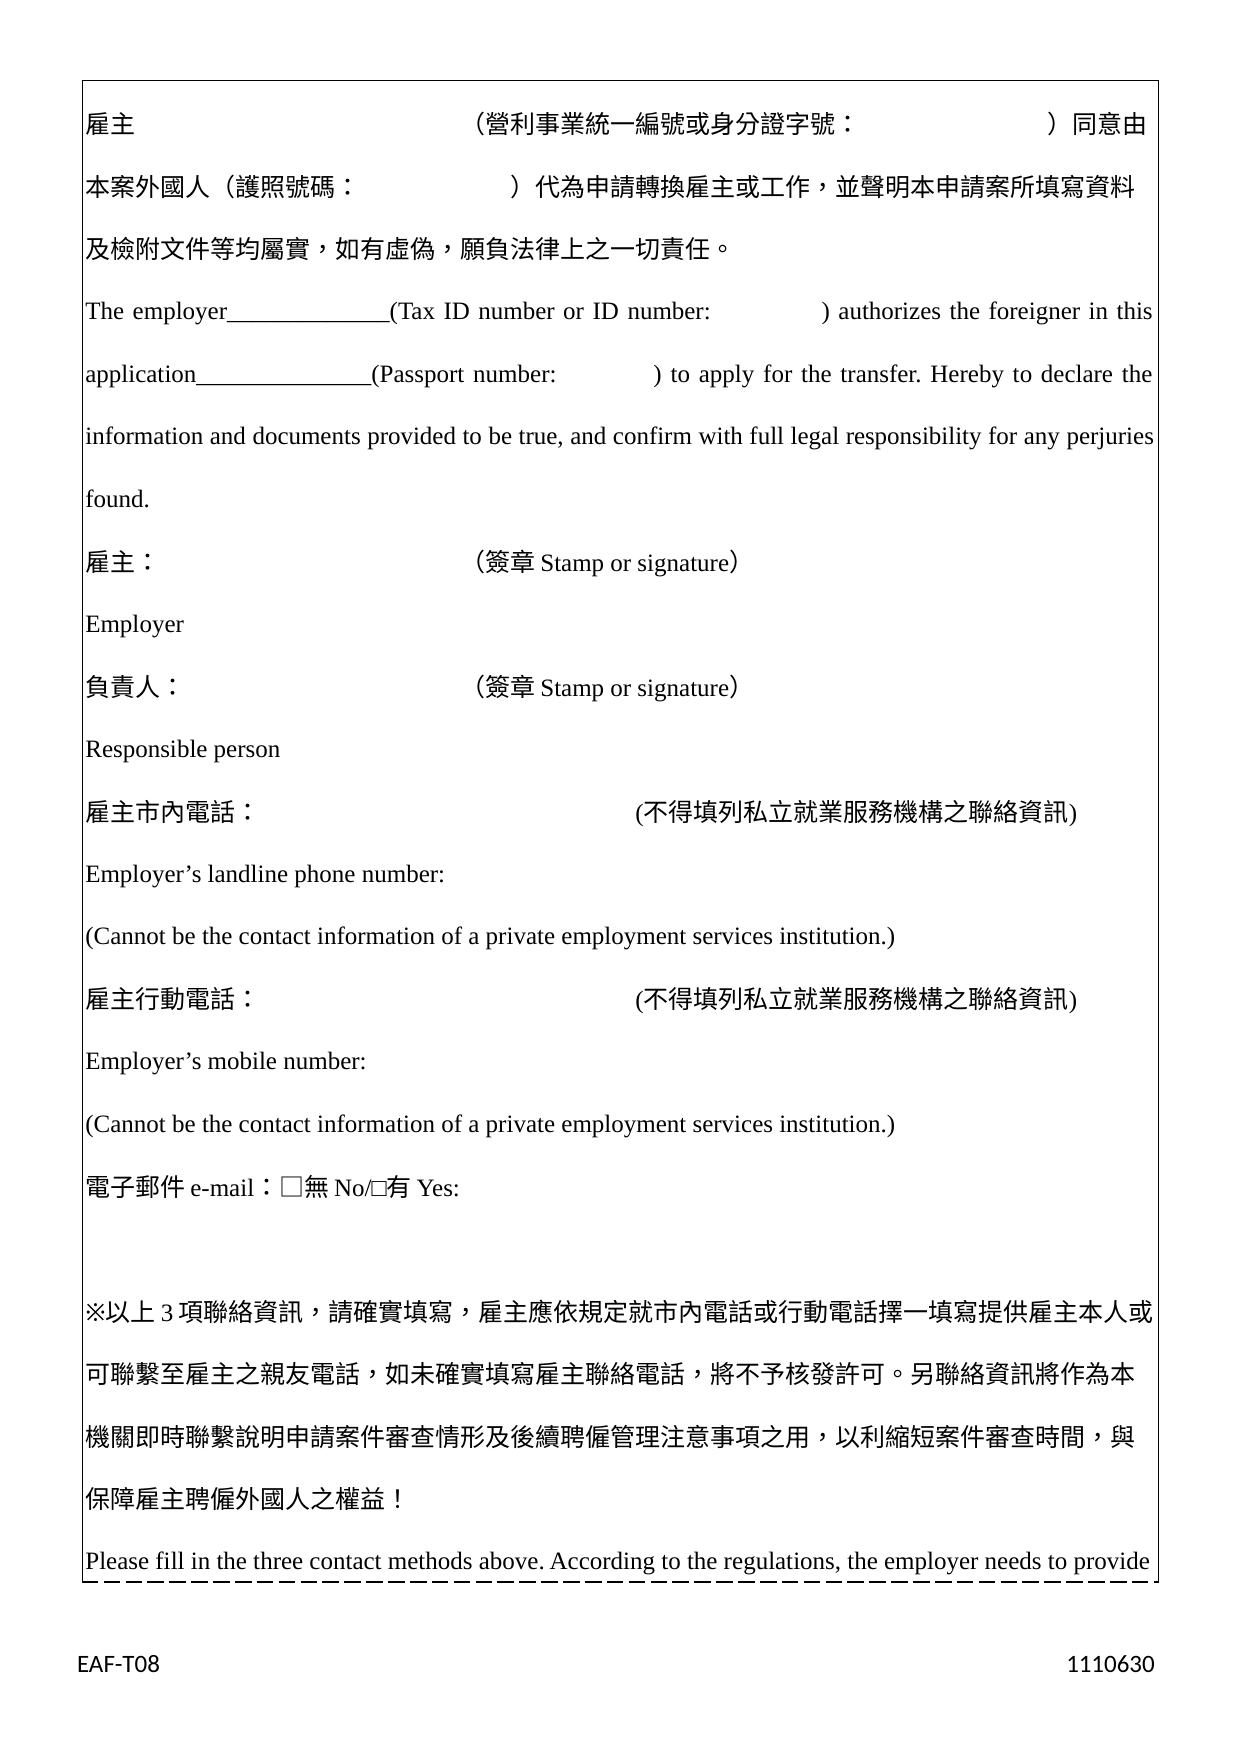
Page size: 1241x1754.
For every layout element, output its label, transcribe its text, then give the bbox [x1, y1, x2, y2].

table_cell 雇主 （營利事業統一編號或身分證字號： ）同意由本案外國人（護照號碼： ）代為申請轉換雇主或工作，並聲明本申請案所填寫資料及檢附文件等均屬實，如有虛偽，願負法律上之一切責任。 The employer_____________(Tax ID number or ID number: ) authorizes the foreigner in this application______________(Passport number: ) to apply for the transfer. Hereby to declare the information and documents provided to be true, and confirm with full legal responsibility for any perjuries found. 雇主： （簽章Stamp or signature） Employer 負責人： （簽章Stamp or signature） Responsible person 雇主市內電話： (不得填列私立就業服務機構之聯絡資訊) Employer’s landline phone number: (Cannot be the contact information of a private employment services institution.) 雇主行動電話： (不得填列私立就業服務機構之聯絡資訊) Employer’s mobile number: (Cannot be the contact information of a private employment services institution.) 電子郵件e-mail：□無No/□有Yes: ※以上3項聯絡資訊，請確實填寫，雇主應依規定就市內電話或行動電話擇一填寫提供雇主本人或可聯繫至雇主之親友電話，如未確實填寫雇主聯絡電話，將不予核發許可。另聯絡資訊將作為本機關即時聯繫說明申請案件審查情形及後續聘僱管理注意事項之用，以利縮短案件審查時間，與保障雇主聘僱外國人之權益！ Please fill in the three contact methods above. According to the regulations, the employer needs to provide [83, 81, 1158, 1581]
